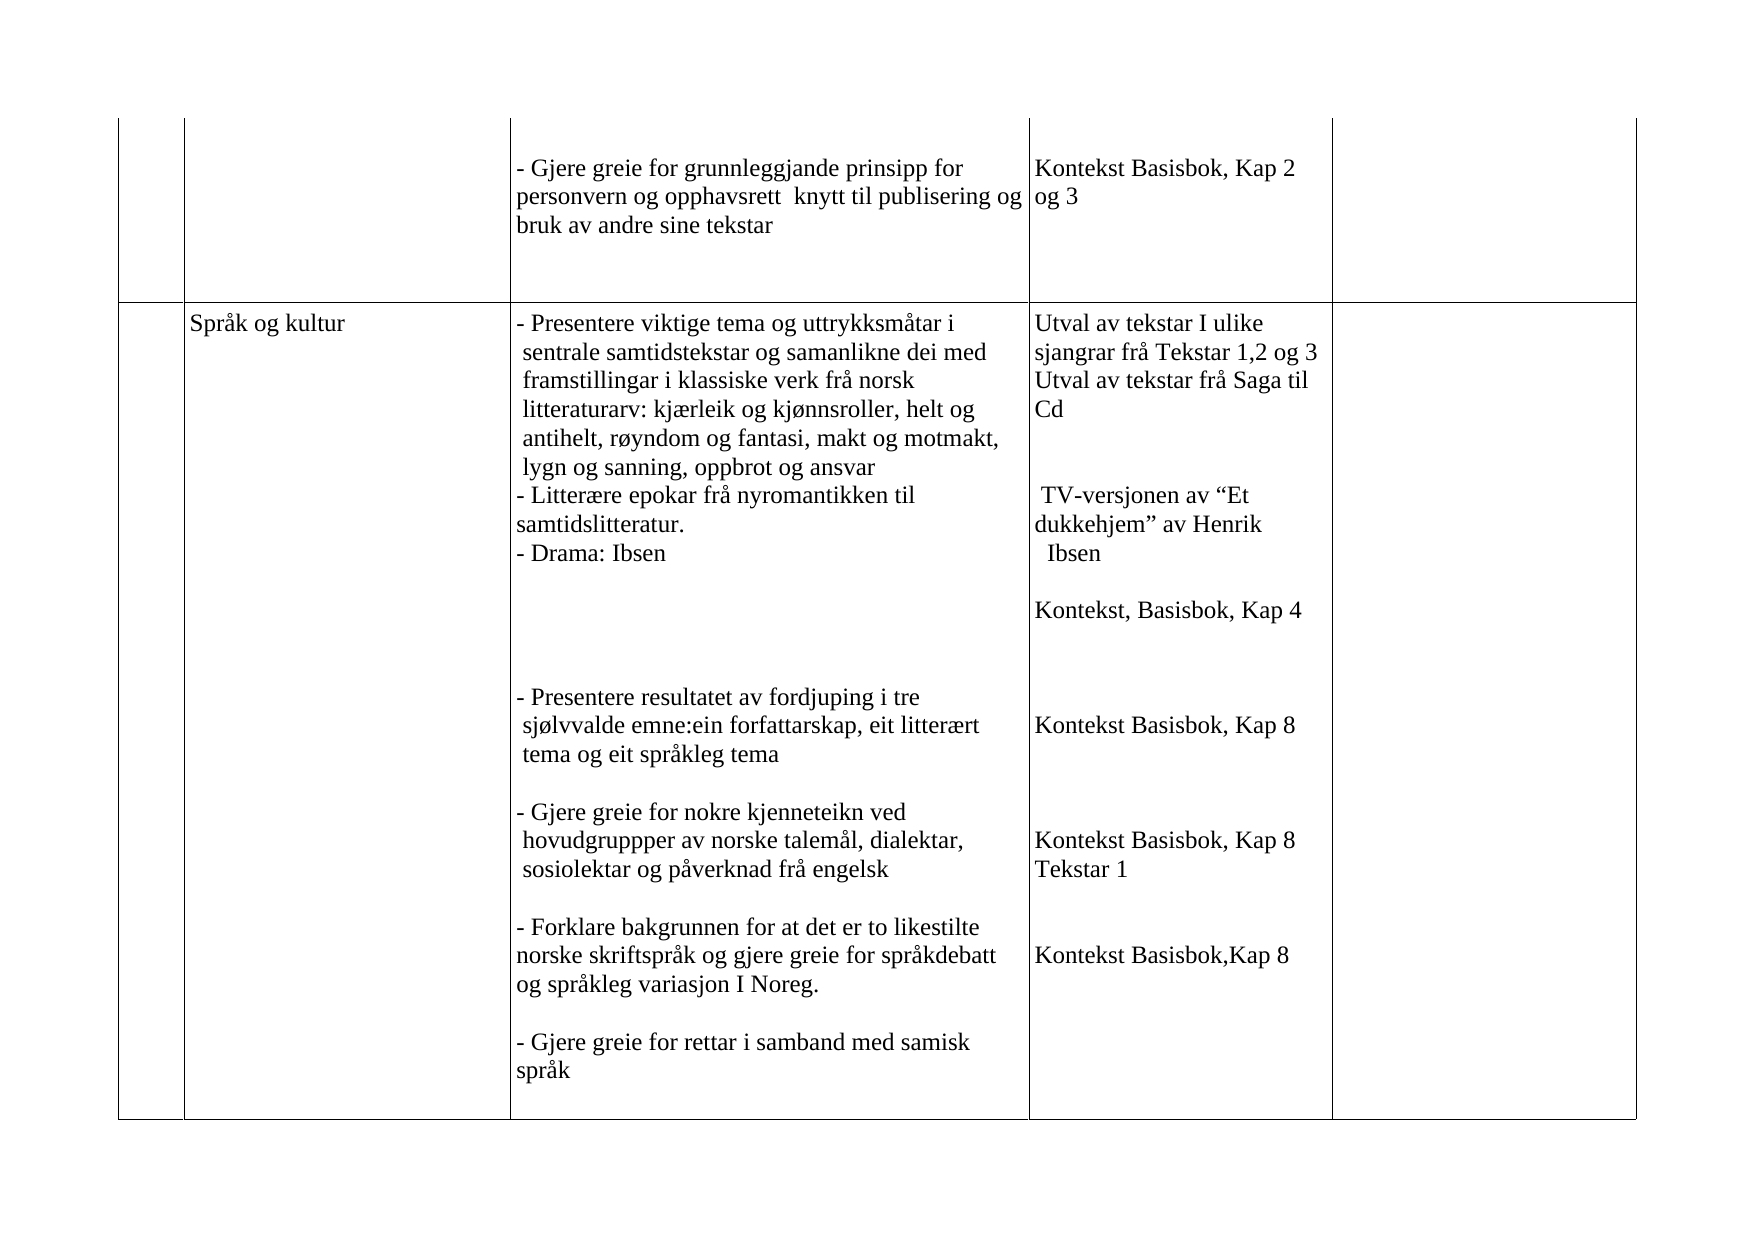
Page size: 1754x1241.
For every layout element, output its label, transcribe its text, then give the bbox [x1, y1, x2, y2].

table_cell [1333, 303, 1636, 1119]
table_cell [119, 118, 183, 302]
table_cell - Gjere greie for grunnleggjande prinsipp for personvern og opphavsrett knytt til publisering og bruk av andre sine tekstar [511, 118, 1028, 302]
table_cell Språk og kultur [185, 303, 510, 1119]
table_cell [185, 118, 510, 302]
table_cell - Presentere viktige tema og uttrykksmåtar i sentrale samtidstekstar og samanlikne dei med framstillingar i klassiske verk frå norsk litteraturarv: kjærleik og kjønnsroller, helt og antihelt, røyndom og fantasi, makt og motmakt, lygn og sanning, oppbrot og ansvar - Litterære epokar frå nyromantikken til samtidslitteratur. - Drama: Ibsen - Presentere resultatet av fordjuping i tre sjølvvalde emne:ein forfattarskap, eit litterært tema og eit språkleg tema - Gjere greie for nokre kjenneteikn ved hovudgruppper av norske talemål, dialektar, sosiolektar og påverknad frå engelsk - Forklare bakgrunnen for at det er to likestilte norske skriftspråk og gjere greie for språkdebatt og språkleg variasjon I Noreg. - Gjere greie for rettar i samband med samisk språk [511, 303, 1028, 1119]
table_cell [1333, 118, 1636, 302]
table_cell [119, 303, 183, 1119]
table_cell Utval av tekstar I ulike sjangrar frå Tekstar 1,2 og 3 Utval av tekstar frå Saga til Cd TV-versjonen av “Et dukkehjem” av Henrik Ibsen Kontekst, Basisbok, Kap 4 Kontekst Basisbok, Kap 8 Kontekst Basisbok, Kap 8 Tekstar 1 Kontekst Basisbok,Kap 8 [1030, 303, 1332, 1119]
table_cell Kontekst Basisbok, Kap 2 og 3 [1030, 118, 1332, 302]
